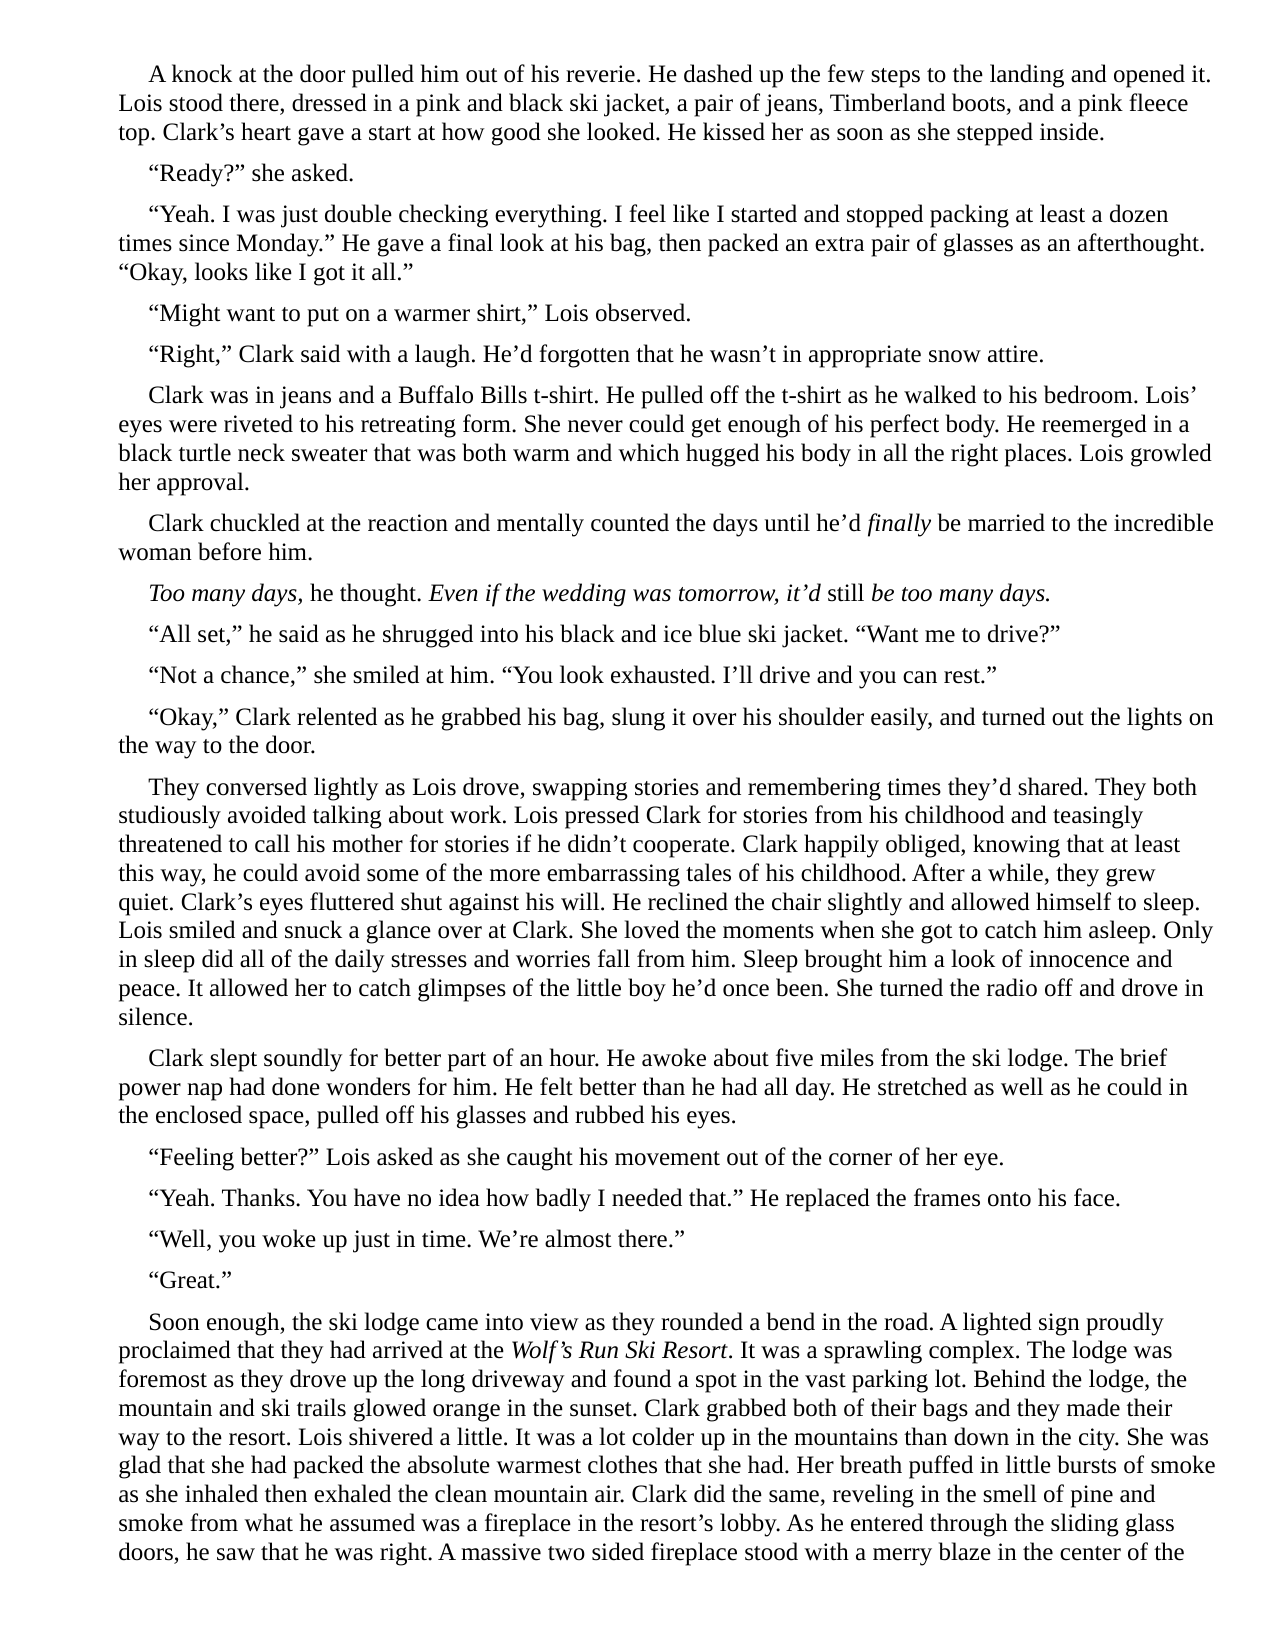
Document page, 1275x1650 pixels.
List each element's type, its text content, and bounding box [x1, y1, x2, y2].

text “Yeah. I was just double checking everything. I feel like I started and stopped packing at least a dozen times since Monday.” He gave a final look at his bag, then packed an extra pair of glasses as an afterthought. “Okay, looks like I got it all.” [118, 199, 1216, 285]
text “Okay,” Clark relented as he grabbed his bag, slung it over his shoulder easily, and turned out the lights on the way to the door. [118, 702, 1216, 759]
text Too many days, he thought. Even if the wedding was tomorrow, it’d still be too many days. [118, 578, 1216, 607]
text “Yeah. Thanks. You have no idea how badly I needed that.” He replaced the frames onto his face. [118, 1183, 1216, 1212]
text A knock at the door pulled him out of his reverie. He dashed up the few steps to the landing and opened it. Lois stood there, dressed in a pink and black ski jacket, a pair of jeans, Timberland boots, and a pink fleece top. Clark’s heart gave a start at how good she looked. He kissed her as soon as she stepped inside. [118, 59, 1216, 145]
text “Might want to put on a warmer shirt,” Lois observed. [118, 298, 1216, 327]
text “Great.” [118, 1265, 1216, 1294]
text “Feeling better?” Lois asked as she caught his movement out of the corner of her eye. [118, 1142, 1216, 1170]
text “Not a chance,” she smiled at him. “You look exhausted. I’ll drive and you can rest.” [118, 660, 1216, 689]
text Clark was in jeans and a Buffalo Bills t-shirt. He pulled off the t-shirt as he walked to his bedroom. Lois’ eyes were riveted to his retreating form. She never could get enough of his perfect body. He reemerged in a black turtle neck sweater that was both warm and which hugged his body in all the right places. Lois growled her approval. [118, 380, 1216, 495]
text “Right,” Clark said with a laugh. He’d forgotten that he wasn’t in appropriate snow attire. [118, 339, 1216, 368]
text Clark chuckled at the reaction and mentally counted the days until he’d finally be married to the incredible woman before him. [118, 508, 1216, 565]
text Clark slept soundly for better part of an hour. He awoke about five miles from the ski lodge. The brief power nap had done wonders for him. He felt better than he had all day. He stretched as well as he could in the enclosed space, pulled off his glasses and rubbed his eyes. [118, 1043, 1216, 1129]
text “Ready?” she asked. [118, 158, 1216, 187]
text They conversed lightly as Lois drove, swapping stories and remembering times they’d shared. They both studiously avoided talking about work. Lois pressed Clark for stories from his childhood and teasingly threatened to call his mother for stories if he didn’t cooperate. Clark happily obliged, knowing that at least this way, he could avoid some of the more embarrassing tales of his childhood. After a while, they grew quiet. Clark’s eyes fluttered shut against his will. He reclined the chair slightly and allowed himself to sleep. Lois smiled and snuck a glance over at Clark. She loved the moments when she got to catch him asleep. Only in sleep did all of the daily stresses and worries fall from him. Sleep brought him a look of innocence and peace. It allowed her to catch glimpses of the little boy he’d once been. She turned the radio off and drove in silence. [118, 772, 1216, 1030]
text Soon enough, the ski lodge came into view as they rounded a bend in the road. A lighted sign proudly proclaimed that they had arrived at the Wolf’s Run Ski Resort. It was a sprawling complex. The lodge was foremost as they drove up the long driveway and found a spot in the vast parking lot. Behind the lodge, the mountain and ski trails glowed orange in the sunset. Clark grabbed both of their bags and they made their way to the resort. Lois shivered a little. It was a lot colder up in the mountains than down in the city. She was glad that she had packed the absolute warmest clothes that she had. Her breath puffed in little bursts of smoke as she inhaled then exhaled the clean mountain air. Clark did the same, reveling in the smell of pine and smoke from what he assumed was a fireplace in the resort’s lobby. As he entered through the sliding glass doors, he saw that he was right. A massive two sided fireplace stood with a merry blaze in the center of the [118, 1307, 1216, 1565]
text “Well, you woke up just in time. We’re almost there.” [118, 1224, 1216, 1253]
text “All set,” he said as he shrugged into his black and ice blue ski jacket. “Want me to drive?” [118, 619, 1216, 648]
